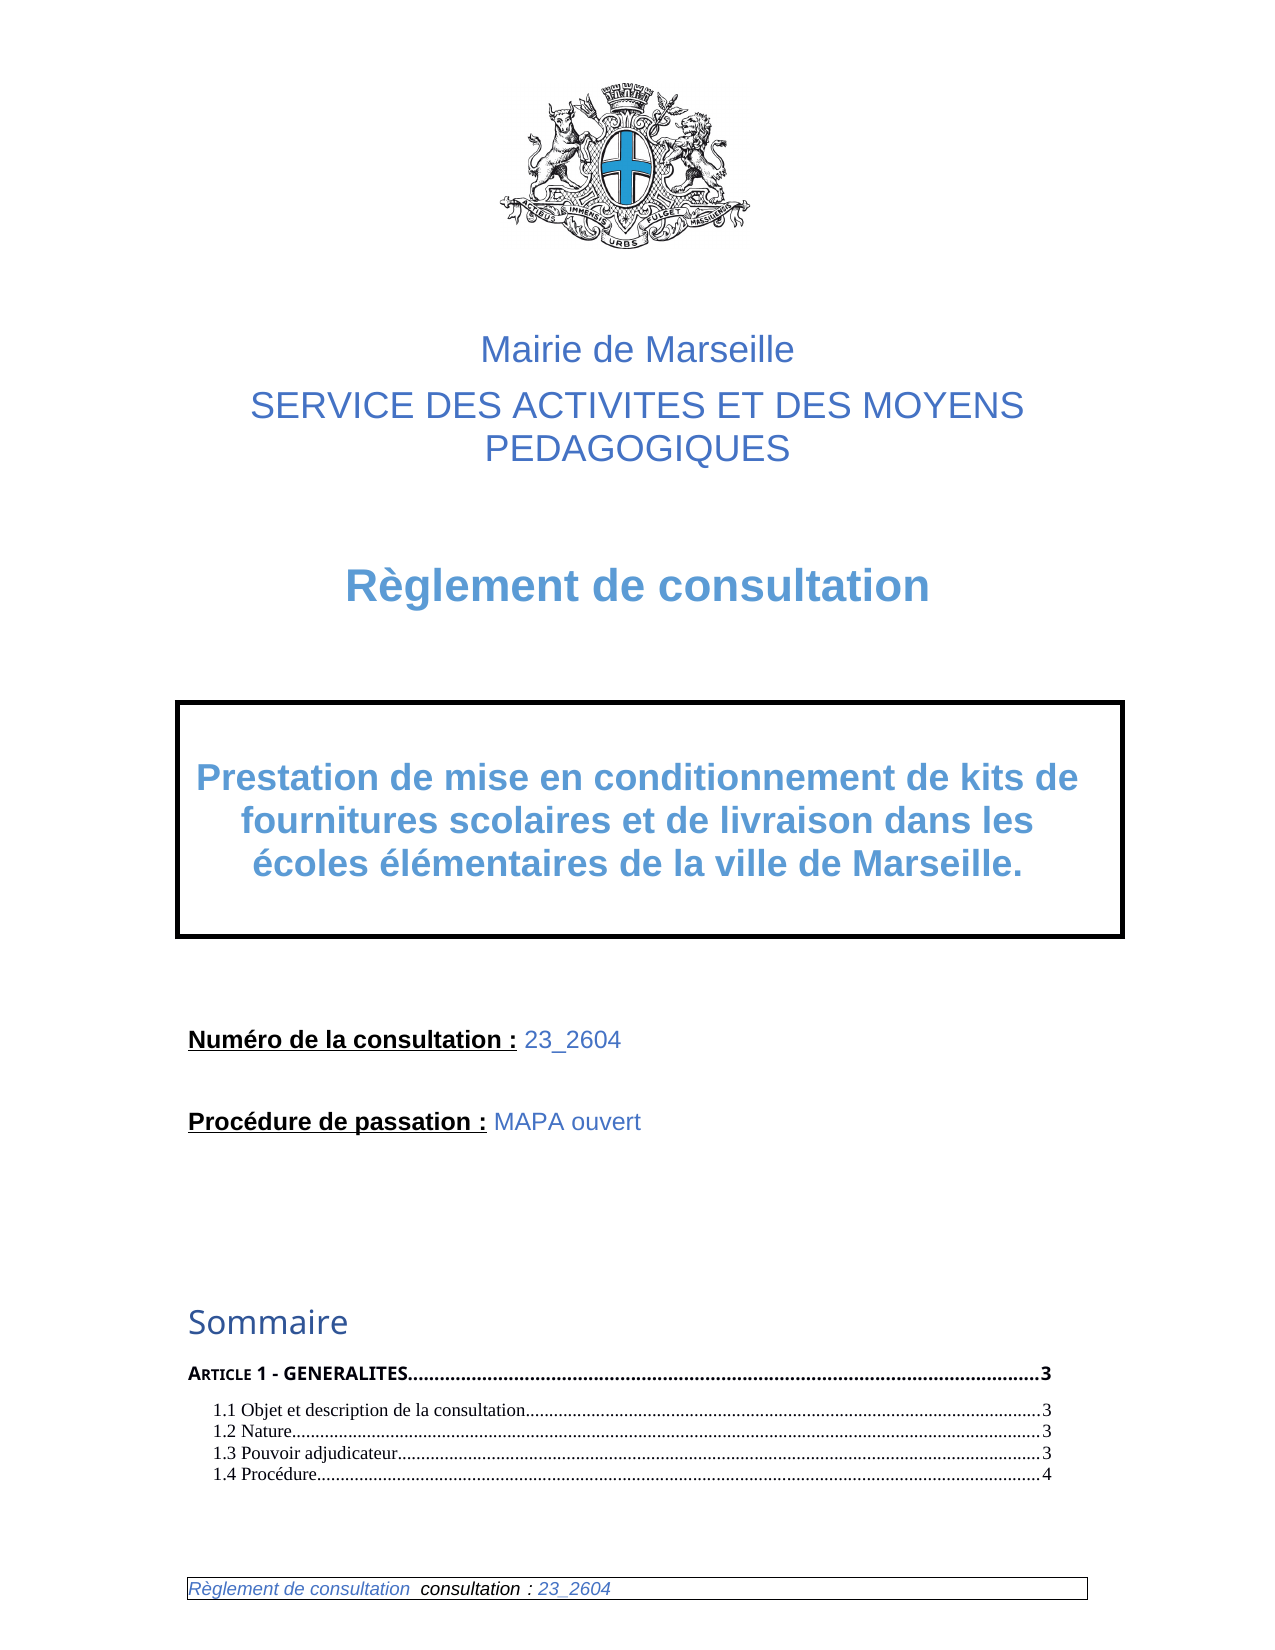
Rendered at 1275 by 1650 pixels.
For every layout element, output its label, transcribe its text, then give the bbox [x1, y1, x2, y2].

text Règlement de consultation [188, 558, 1087, 611]
text Numéro de la consultation : 23_2604 [188, 1024, 1087, 1053]
text 1.4 Procédure 4 [213, 1463, 1087, 1485]
text 1.1 Objet et description de la consultation 3 [213, 1398, 1087, 1420]
text 1.3 Pouvoir adjudicateur 3 [213, 1442, 1087, 1463]
text Article 1 - GENERALITES 3 [188, 1360, 1087, 1386]
text 1.2 Nature 3 [213, 1420, 1087, 1442]
text Mairie de Marseille [188, 327, 1087, 371]
text SERVICE DES ACTIVITES ET DES MOYENS PEDAGOGIQUES [188, 383, 1087, 469]
text Prestation de mise en conditionnement de kits de fournitures scolaires et de livraison dans les écoles élémentaires de la ville de Marseille. [188, 755, 1087, 884]
text Procédure de passation : MAPA ouvert [188, 1107, 1087, 1136]
subtitle Sommaire [188, 1299, 1087, 1344]
picture [499, 83, 751, 249]
